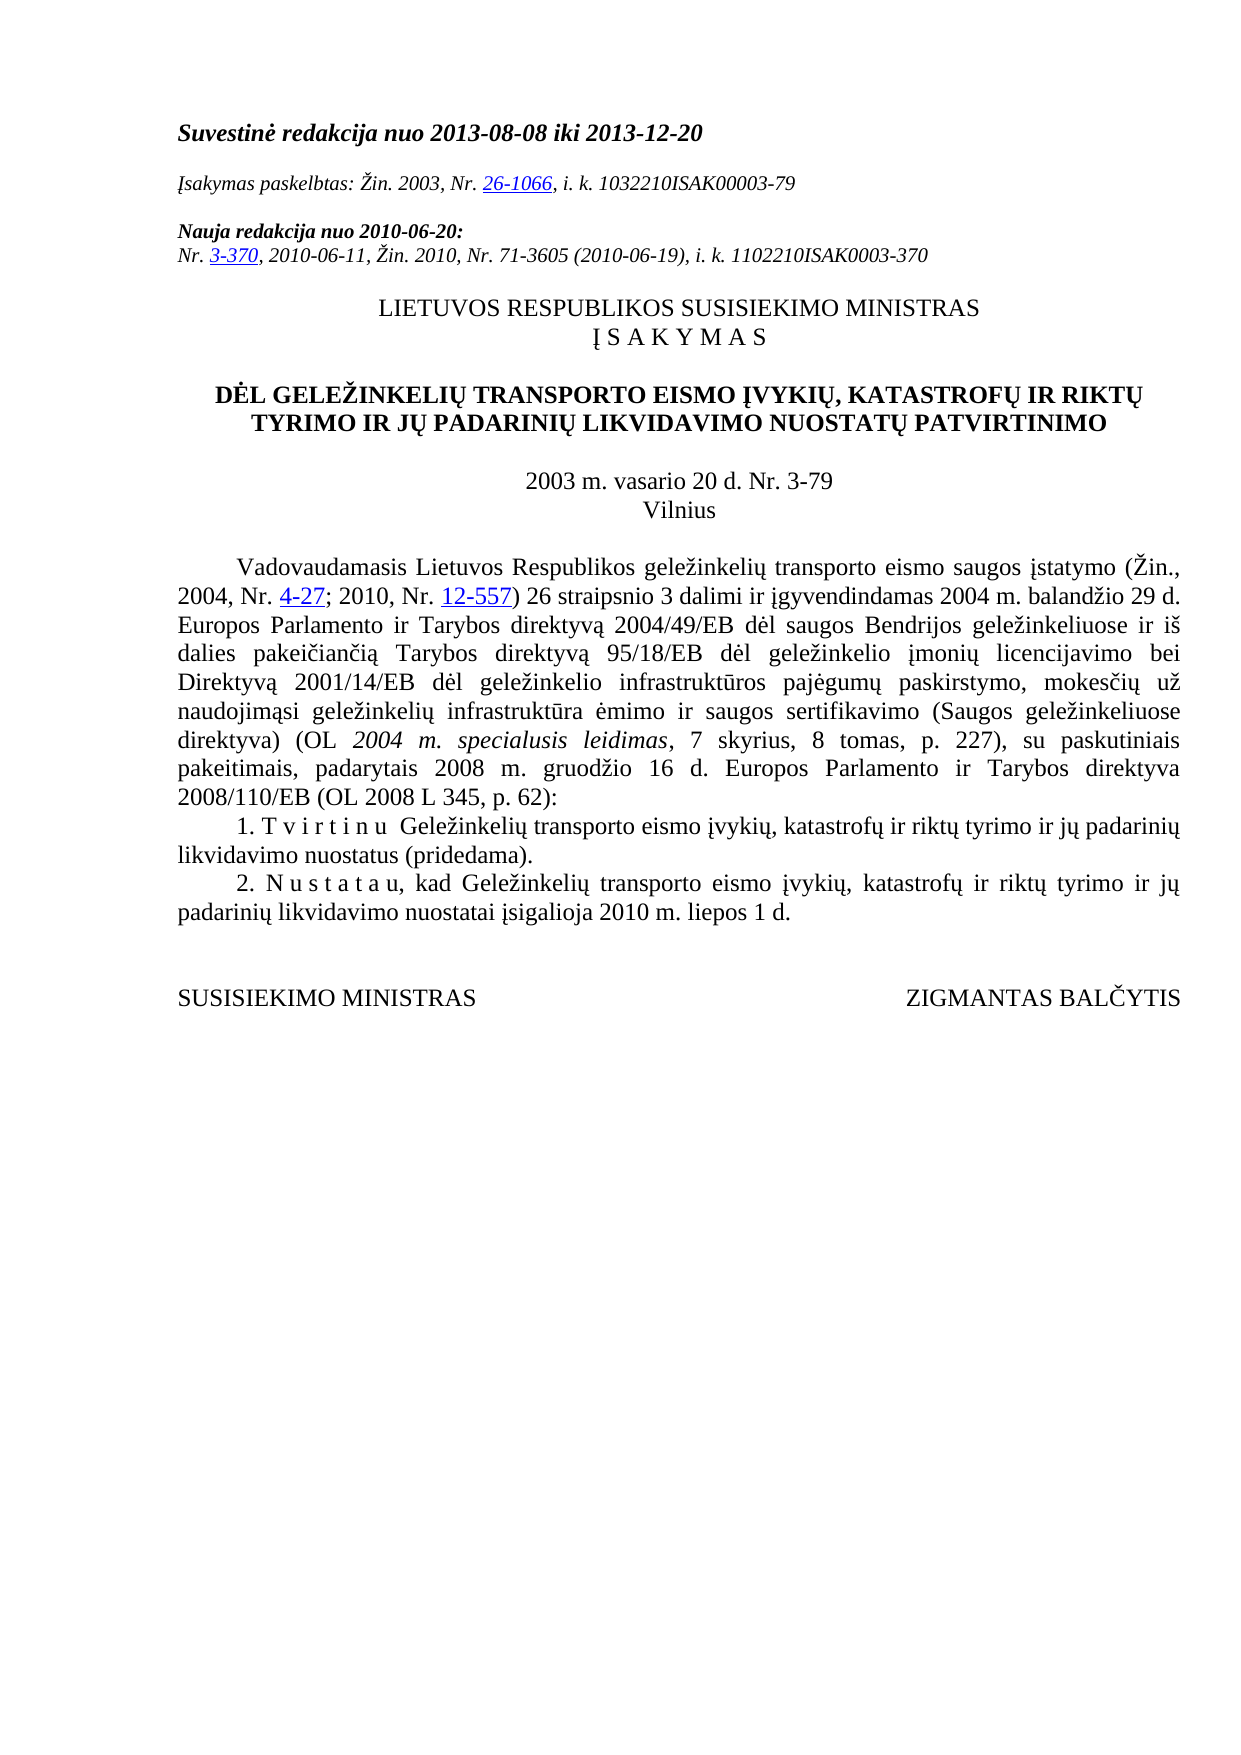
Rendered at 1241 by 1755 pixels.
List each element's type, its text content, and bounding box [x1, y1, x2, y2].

text Vadovaudamasis Lietuvos Respublikos geležinkelių transporto eismo saugos įstatymo (Žin., 2004, Nr. 4-27; 2010, Nr. 12-557) 26 straipsnio 3 dalimi ir įgyvendindamas 2004 m. balandžio 29 d. Europos Parlamento ir Tarybos direktyvą 2004/49/EB dėl saugos Bendrijos geležinkeliuose ir iš dalies pakeičiančią Tarybos direktyvą 95/18/EB dėl geležinkelio įmonių licencijavimo bei Direktyvą 2001/14/EB dėl geležinkelio infrastruktūros pajėgumų paskirstymo, mokesčių už naudojimąsi geležinkelių infrastruktūra ėmimo ir saugos sertifikavimo (Saugos geležinkeliuose direktyva) (OL 2004 m. specialusis leidimas, 7 skyrius, 8 tomas, p. 227), su paskutiniais pakeitimais, padarytais 2008 m. gruodžio 16 d. Europos Parlamento ir Tarybos direktyva 2008/110/EB (OL 2008 L 345, p. 62): [177, 552, 1181, 811]
text 1. Tvirtinu Geležinkelių transporto eismo įvykių, katastrofų ir riktų tyrimo ir jų padarinių likvidavimo nuostatus (pridedama). [177, 811, 1181, 868]
text DĖL GELEŽINKELIŲ TRANSPORTO EISMO ĮVYKIŲ, KATASTROFŲ IR RIKTŲ TYRIMO IR JŲ PADARINIŲ LIKVIDAVIMO NUOSTATŲ PATVIRTINIMO [177, 380, 1181, 437]
text 2. Nustatau, kad Geležinkelių transporto eismo įvykių, katastrofų ir riktų tyrimo ir jų padarinių likvidavimo nuostatai įsigalioja 2010 m. liepos 1 d. [177, 868, 1181, 926]
text ĮSAKYMAS [177, 322, 1181, 351]
text Suvestinė redakcija nuo 2013-08-08 iki 2013-12-20 [177, 118, 1181, 147]
text Įsakymas paskelbtas: Žin. 2003, Nr. 26-1066, i. k. 1032210ISAK00003-79 [177, 171, 1181, 195]
text Nauja redakcija nuo 2010-06-20: [177, 219, 1181, 243]
text LIETUVOS RESPUBLIKOS SUSISIEKIMO MINISTRAS [177, 293, 1181, 322]
text 2003 m. vasario 20 d. Nr. 3-79 [177, 466, 1181, 495]
text SUSISIEKIMO MINISTRAS ZIGMANTAS BALČYTIS [177, 983, 1181, 1012]
text Vilnius [177, 495, 1181, 523]
text Nr. 3-370, 2010-06-11, Žin. 2010, Nr. 71-3605 (2010-06-19), i. k. 1102210ISAK0003-370 [177, 243, 1181, 267]
